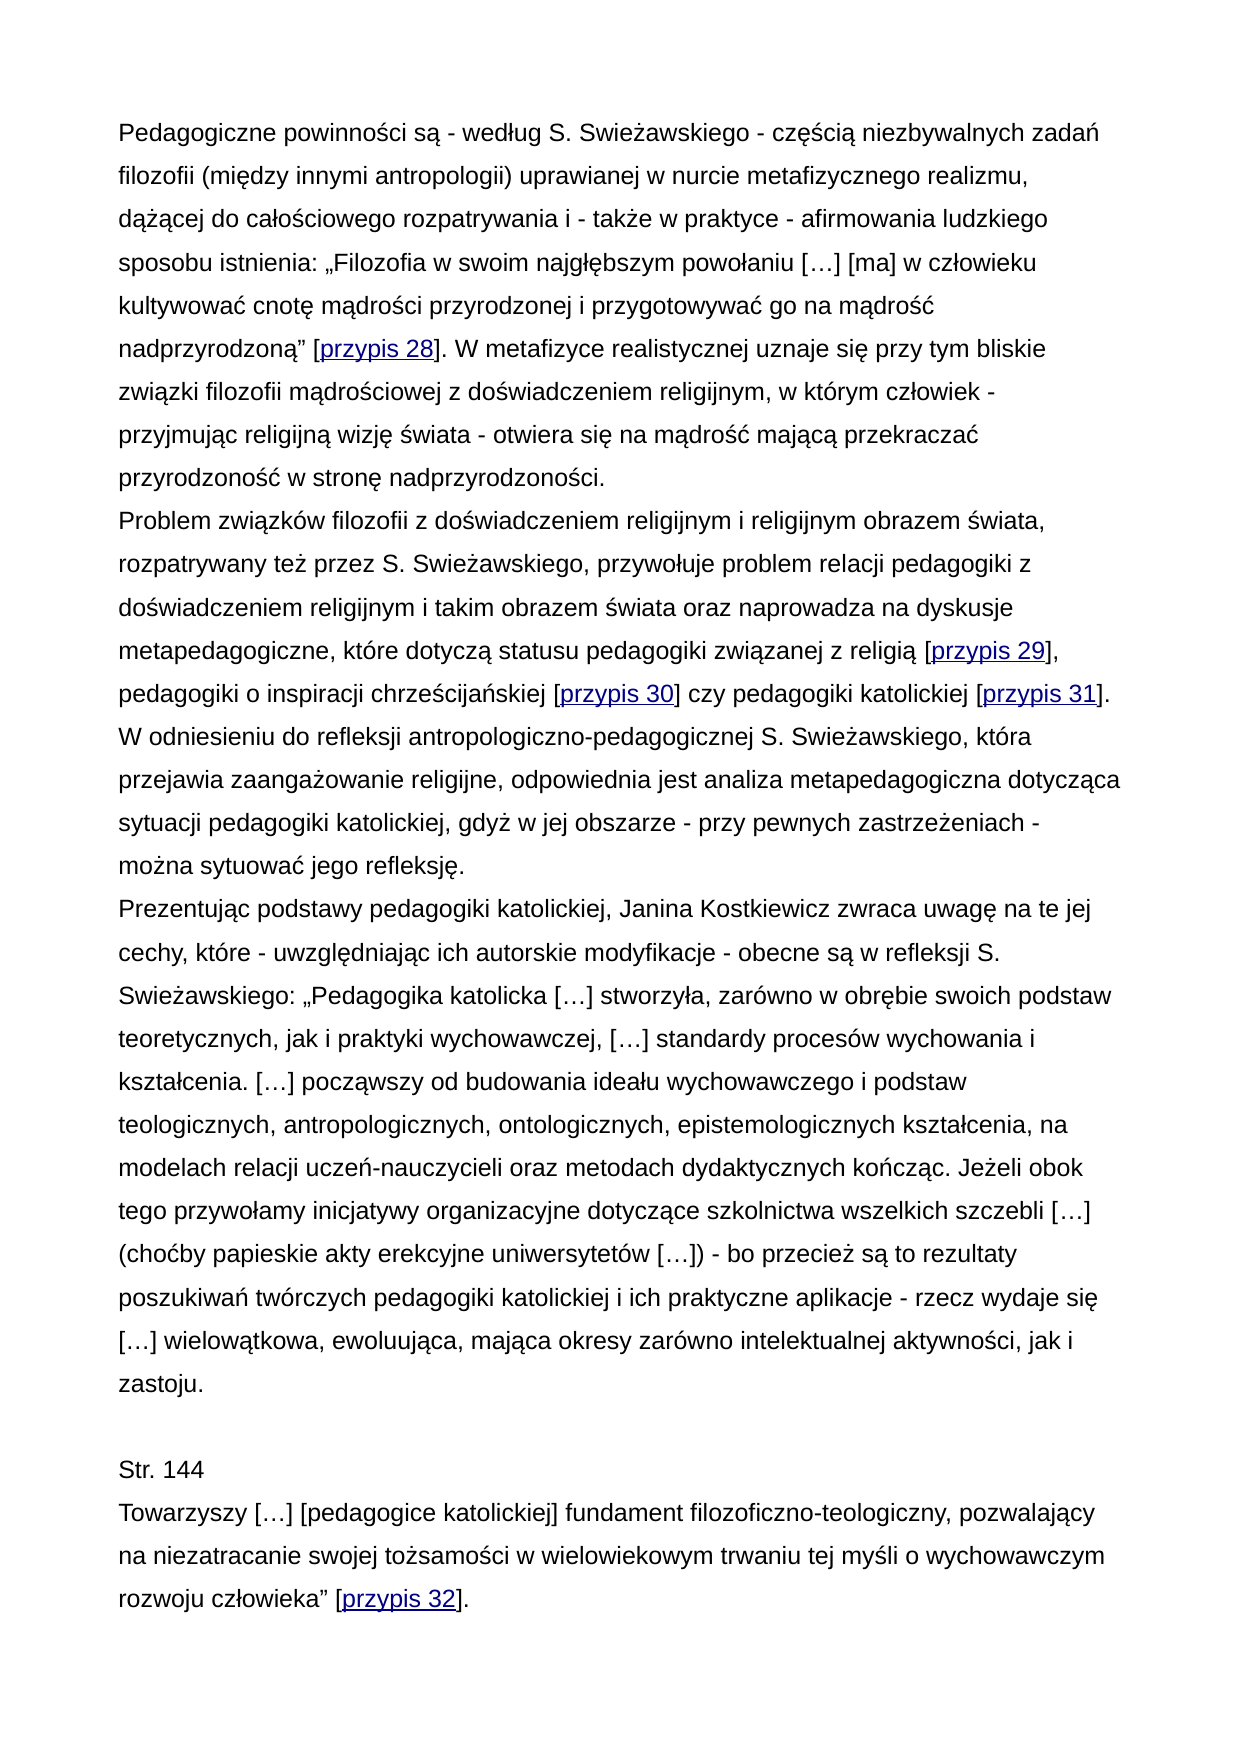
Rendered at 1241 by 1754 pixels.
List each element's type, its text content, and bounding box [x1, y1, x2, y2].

text Pedagogiczne powinności są - według S. Swieżawskiego - częścią niezbywalnych zadań filozofii (między innymi antropologii) uprawianej w nurcie metafizycznego realizmu, dążącej do całościowego rozpatrywania i - także w praktyce - afirmowania ludzkiego sposobu istnienia: „Filozofia w swoim najgłębszym powołaniu […] [ma] w człowieku kultywować cnotę mądrości przyrodzonej i przygotowywać go na mądrość nadprzyrodzoną” [przypis 28]. W metafizyce realistycznej uznaje się przy tym bliskie związki filozofii mądrościowej z doświadczeniem religijnym, w którym człowiek - przyjmując religijną wizję świata - otwiera się na mądrość mającą przekraczać przyrodzoność w stronę nadprzyrodzoności. [118, 118, 1122, 492]
text Str. 144 [118, 1455, 1122, 1484]
text Problem związków filozofii z doświadczeniem religijnym i religijnym obrazem świata, rozpatrywany też przez S. Swieżawskiego, przywołuje problem relacji pedagogiki z doświadczeniem religijnym i takim obrazem świata oraz naprowadza na dyskusje metapedagogiczne, które dotyczą statusu pedagogiki związanej z religią [przypis 29], pedagogiki o inspiracji chrześcijańskiej [przypis 30] czy pedagogiki katolickiej [przypis 31]. W odniesieniu do refleksji antropologiczno-pedagogicznej S. Swieżawskiego, która przejawia zaangażowanie religijne, odpowiednia jest analiza metapedagogiczna dotycząca sytuacji pedagogiki katolickiej, gdyż w jej obszarze - przy pewnych zastrzeżeniach - można sytuować jego refleksję. [118, 506, 1122, 880]
text Towarzyszy […] [pedagogice katolickiej] fundament filozoficzno-teologiczny, pozwalający na niezatracanie swojej tożsamości w wielowiekowym trwaniu tej myśli o wychowawczym rozwoju człowieka” [przypis 32]. [118, 1498, 1122, 1613]
text Prezentując podstawy pedagogiki katolickiej, Janina Kostkiewicz zwraca uwagę na te jej cechy, które - uwzględniając ich autorskie modyfikacje - obecne są w refleksji S. Swieżawskiego: „Pedagogika katolicka […] stworzyła, zarówno w obrębie swoich podstaw teoretycznych, jak i praktyki wychowawczej, […] standardy procesów wychowania i kształcenia. […] począwszy od budowania ideału wychowawczego i podstaw teologicznych, antropologicznych, ontologicznych, epistemologicznych kształcenia, na modelach relacji uczeń-nauczycieli oraz metodach dydaktycznych kończąc. Jeżeli obok tego przywołamy inicjatywy organizacyjne dotyczące szkolnictwa wszelkich szczebli […] (choćby papieskie akty erekcyjne uniwersytetów […]) - bo przecież są to rezultaty poszukiwań twórczych pedagogiki katolickiej i ich praktyczne aplikacje - rzecz wydaje się […] wielowątkowa, ewoluująca, mająca okresy zarówno intelektualnej aktywności, jak i zastoju. [118, 894, 1122, 1397]
